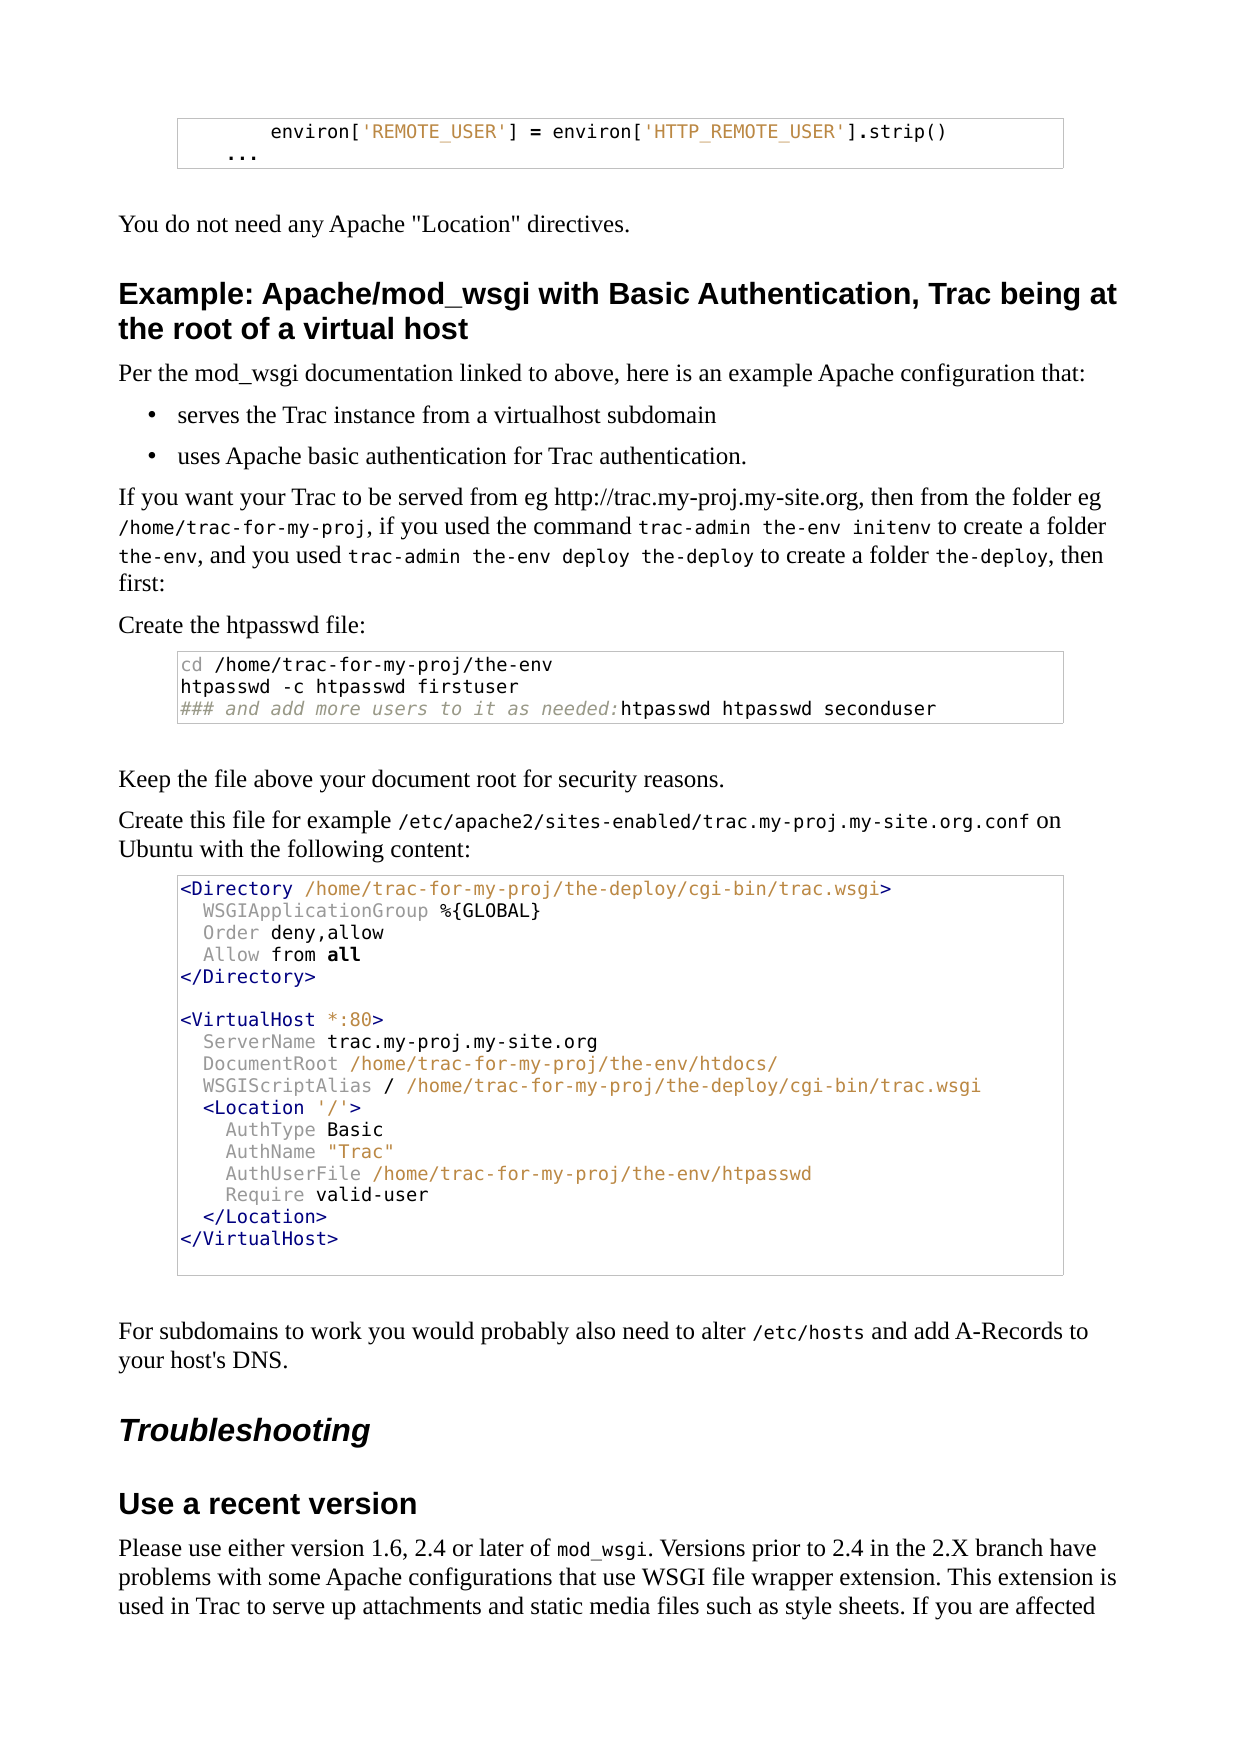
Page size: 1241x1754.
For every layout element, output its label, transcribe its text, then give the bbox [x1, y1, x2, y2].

text Create this file for example /etc/apache2/sites-enabled/trac.my-proj.my-site.org.conf on Ubuntu with the following content: [118, 805, 1122, 863]
subtitle Example: Apache/mod_wsgi with Basic Authentication, Trac being at the root of a virtual host [118, 275, 1122, 346]
list uses Apache basic authentication for Trac authentication. [148, 441, 1122, 470]
text environ['REMOTE_USER'] = environ['HTTP_REMOTE_USER'].strip() ... [178, 119, 1063, 168]
subtitle Troubleshooting [118, 1411, 1122, 1448]
text For subdomains to work you would probably also need to alter /etc/hosts and add A-Records to your host's DNS. [118, 1316, 1122, 1374]
text You do not need any Apache "Location" directives. [118, 209, 1122, 238]
text Create the htpasswd file: [118, 610, 1122, 638]
text If you want your Trac to be served from eg http://trac.my-proj.my-site.org, then from the folder eg /home/trac-for-my-proj, if you used the command trac-admin the-env initenv to create a folder the-env, and you used trac-admin the-env deploy the-deploy to create a folder the-deploy, then first: [118, 482, 1122, 597]
text Keep the file above your document root for security reasons. [118, 764, 1122, 793]
text Please use either version 1.6, 2.4 or later of mod_wsgi. Versions prior to 2.4 in the 2.X branch have problems with some Apache configurations that use WSGI file wrapper extension. This extension is used in Trac to serve up attachments and static media files such as style sheets. If you are affected [118, 1533, 1122, 1620]
subtitle Use a recent version [118, 1486, 1122, 1521]
text <Directory /home/trac-for-my-proj/the-deploy/cgi-bin/trac.wsgi> WSGIApplicationGroup %{GLOBAL} Order deny,allow Allow from all </Directory> <VirtualHost *:80> ServerName trac.my-proj.my-site.org DocumentRoot /home/trac-for-my-proj/the-env/htdocs/ WSGIScriptAlias / /home/trac-for-my-proj/the-deploy/cgi-bin/trac.wsgi <Location '/'> AuthType Basic AuthName "Trac" AuthUserFile /home/trac-for-my-proj/the-env/htpasswd Require valid-user </Location> </VirtualHost> [178, 876, 1063, 1275]
text cd /home/trac-for-my-proj/the-env htpasswd -c htpasswd firstuser ### and add more users to it as needed:htpasswd htpasswd seconduser [178, 652, 1063, 723]
text Per the mod_wsgi documentation linked to above, here is an example Apache configuration that: [118, 358, 1122, 387]
list serves the Trac instance from a virtualhost subdomain [148, 400, 1122, 428]
